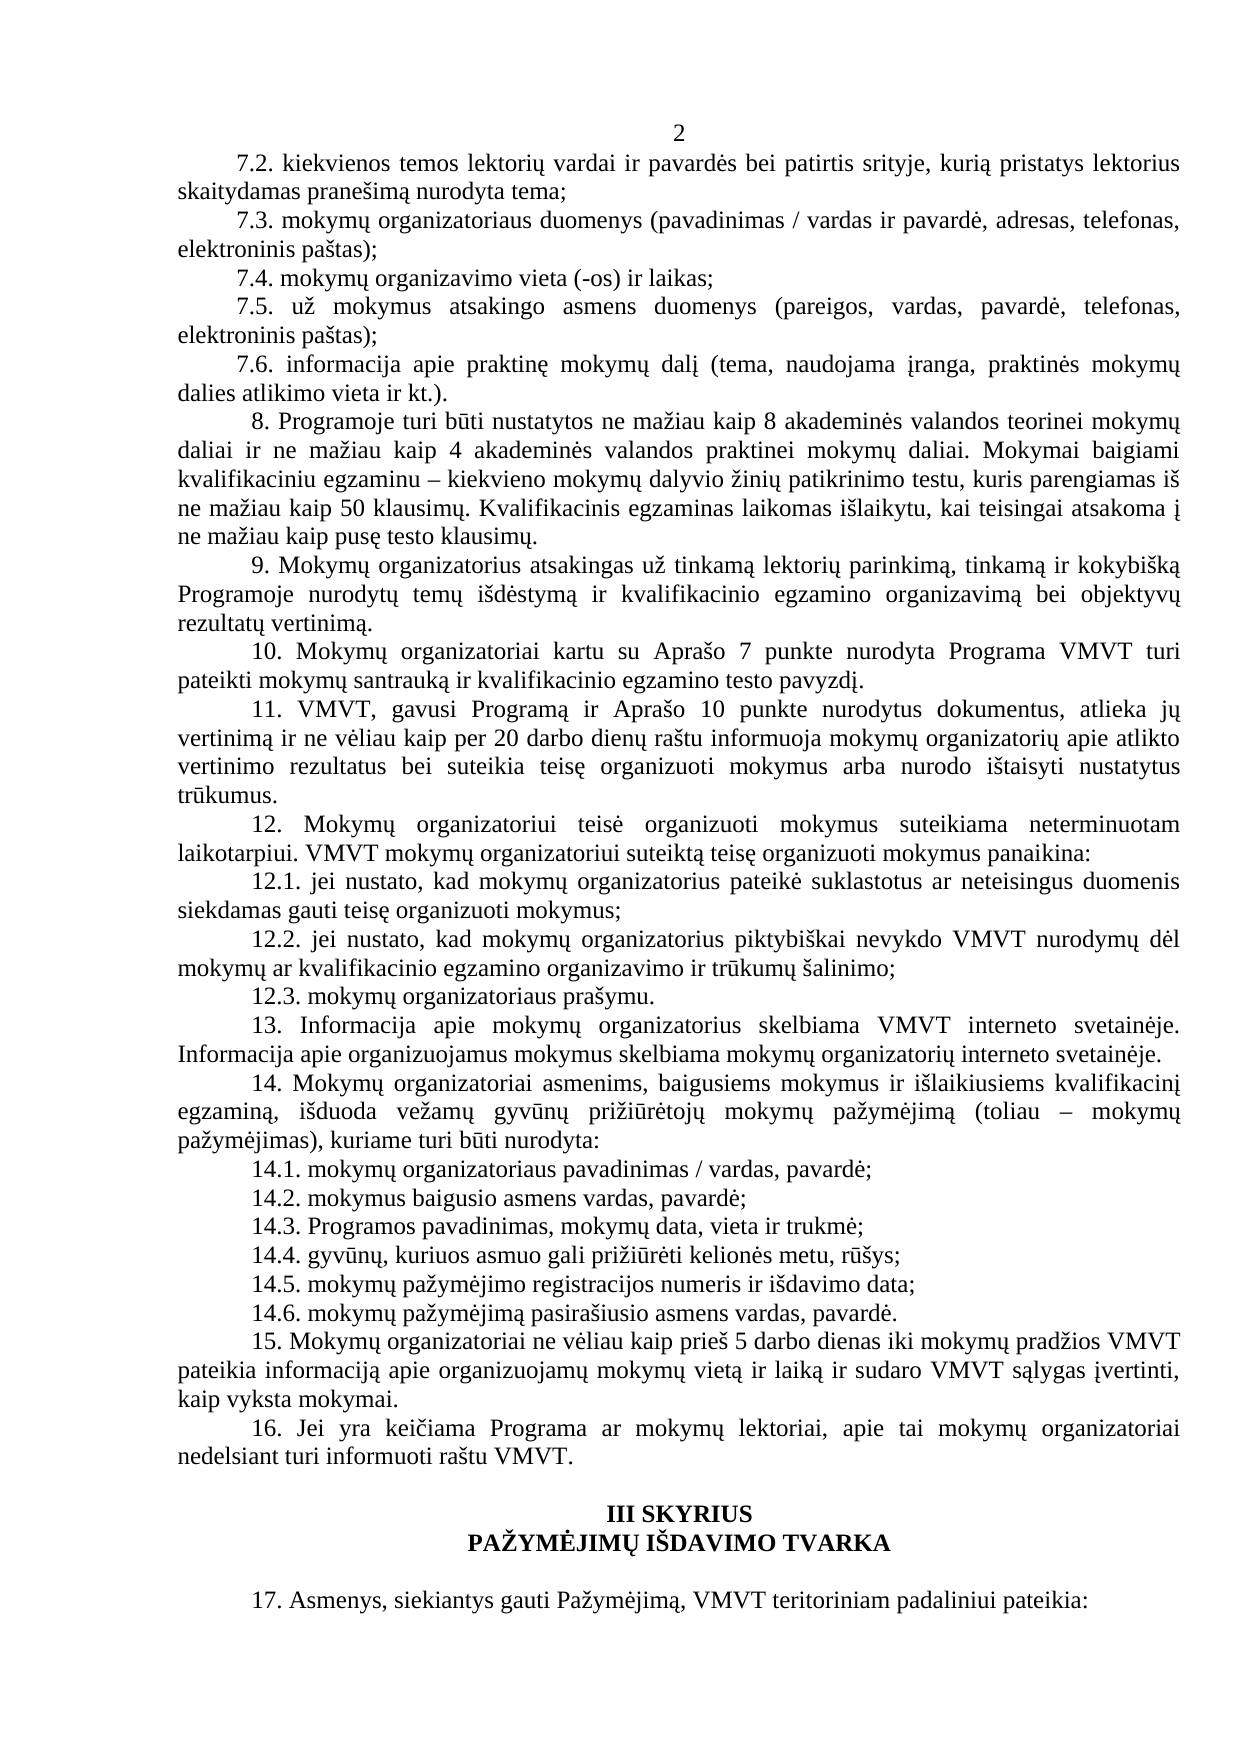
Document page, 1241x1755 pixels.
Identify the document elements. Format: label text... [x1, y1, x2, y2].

text 14.2. mokymus baigusio asmens vardas, pavardė; [177, 1183, 1181, 1211]
text PAŽYMĖJIMŲ IŠDAVIMO TVARKA [177, 1528, 1181, 1556]
text 15. Mokymų organizatoriai ne vėliau kaip prieš 5 darbo dienas iki mokymų pradžios VMVT pateikia informaciją apie organizuojamų mokymų vietą ir laiką ir sudaro VMVT sąlygas įvertinti, kaip vyksta mokymai. [177, 1326, 1181, 1413]
text 7.5. už mokymus atsakingo asmens duomenys (pareigos, vardas, pavardė, telefonas, elektroninis paštas); [177, 291, 1181, 349]
text 14.1. mokymų organizatoriaus pavadinimas / vardas, pavardė; [177, 1154, 1181, 1183]
text III SKYRIUS [177, 1499, 1181, 1528]
text 7.4. mokymų organizavimo vieta (-os) ir laikas; [177, 263, 1181, 291]
text 12.3. mokymų organizatoriaus prašymu. [177, 981, 1181, 1010]
text 11. VMVT, gavusi Programą ir Aprašo 10 punkte nurodytus dokumentus, atlieka jų vertinimą ir ne vėliau kaip per 20 darbo dienų raštu informuoja mokymų organizatorių apie atlikto vertinimo rezultatus bei suteikia teisę organizuoti mokymus arba nurodo ištaisyti nustatytus trūkumus. [177, 694, 1181, 809]
text 14.6. mokymų pažymėjimą pasirašiusio asmens vardas, pavardė. [177, 1298, 1181, 1326]
text 16. Jei yra keičiama Programa ar mokymų lektoriai, apie tai mokymų organizatoriai nedelsiant turi informuoti raštu VMVT. [177, 1413, 1181, 1470]
text 12. Mokymų organizatoriui teisė organizuoti mokymus suteikiama neterminuotam laikotarpiui. VMVT mokymų organizatoriui suteiktą teisę organizuoti mokymus panaikina: [177, 809, 1181, 866]
text 13. Informacija apie mokymų organizatorius skelbiama VMVT interneto svetainėje. Informacija apie organizuojamus mokymus skelbiama mokymų organizatorių interneto svetainėje. [177, 1010, 1181, 1068]
text 12.2. jei nustato, kad mokymų organizatorius piktybiškai nevykdo VMVT nurodymų dėl mokymų ar kvalifikacinio egzamino organizavimo ir trūkumų šalinimo; [177, 924, 1181, 981]
text 12.1. jei nustato, kad mokymų organizatorius pateikė suklastotus ar neteisingus duomenis siekdamas gauti teisę organizuoti mokymus; [177, 866, 1181, 924]
text 14.4. gyvūnų, kuriuos asmuo gali prižiūrėti kelionės metu, rūšys; [177, 1240, 1181, 1269]
text 7.3. mokymų organizatoriaus duomenys (pavadinimas / vardas ir pavardė, adresas, telefonas, elektroninis paštas); [177, 205, 1181, 263]
text 14.5. mokymų pažymėjimo registracijos numeris ir išdavimo data; [177, 1269, 1181, 1298]
text 7.2. kiekvienos temos lektorių vardai ir pavardės bei patirtis srityje, kurią pristatys lektorius skaitydamas pranešimą nurodyta tema; [177, 148, 1181, 205]
text 10. Mokymų organizatoriai kartu su Aprašo 7 punkte nurodyta Programa VMVT turi pateikti mokymų santrauką ir kvalifikacinio egzamino testo pavyzdį. [177, 636, 1181, 694]
text 7.6. informacija apie praktinę mokymų dalį (tema, naudojama įranga, praktinės mokymų dalies atlikimo vieta ir kt.). [177, 349, 1181, 406]
text 8. Programoje turi būti nustatytos ne mažiau kaip 8 akademinės valandos teorinei mokymų daliai ir ne mažiau kaip 4 akademinės valandos praktinei mokymų daliai. Mokymai baigiami kvalifikaciniu egzaminu – kiekvieno mokymų dalyvio žinių patikrinimo testu, kuris parengiamas iš ne mažiau kaip 50 klausimų. Kvalifikacinis egzaminas laikomas išlaikytu, kai teisingai atsakoma į ne mažiau kaip pusę testo klausimų. [177, 406, 1181, 550]
text 17. Asmenys, siekiantys gauti Pažymėjimą, VMVT teritoriniam padaliniui pateikia: [177, 1585, 1181, 1614]
text 14. Mokymų organizatoriai asmenims, baigusiems mokymus ir išlaikiusiems kvalifikacinį egzaminą, išduoda vežamų gyvūnų prižiūrėtojų mokymų pažymėjimą (toliau – mokymų pažymėjimas), kuriame turi būti nurodyta: [177, 1068, 1181, 1154]
text 14.3. Programos pavadinimas, mokymų data, vieta ir trukmė; [177, 1211, 1181, 1240]
text 9. Mokymų organizatorius atsakingas už tinkamą lektorių parinkimą, tinkamą ir kokybišką Programoje nurodytų temų išdėstymą ir kvalifikacinio egzamino organizavimą bei objektyvų rezultatų vertinimą. [177, 550, 1181, 636]
